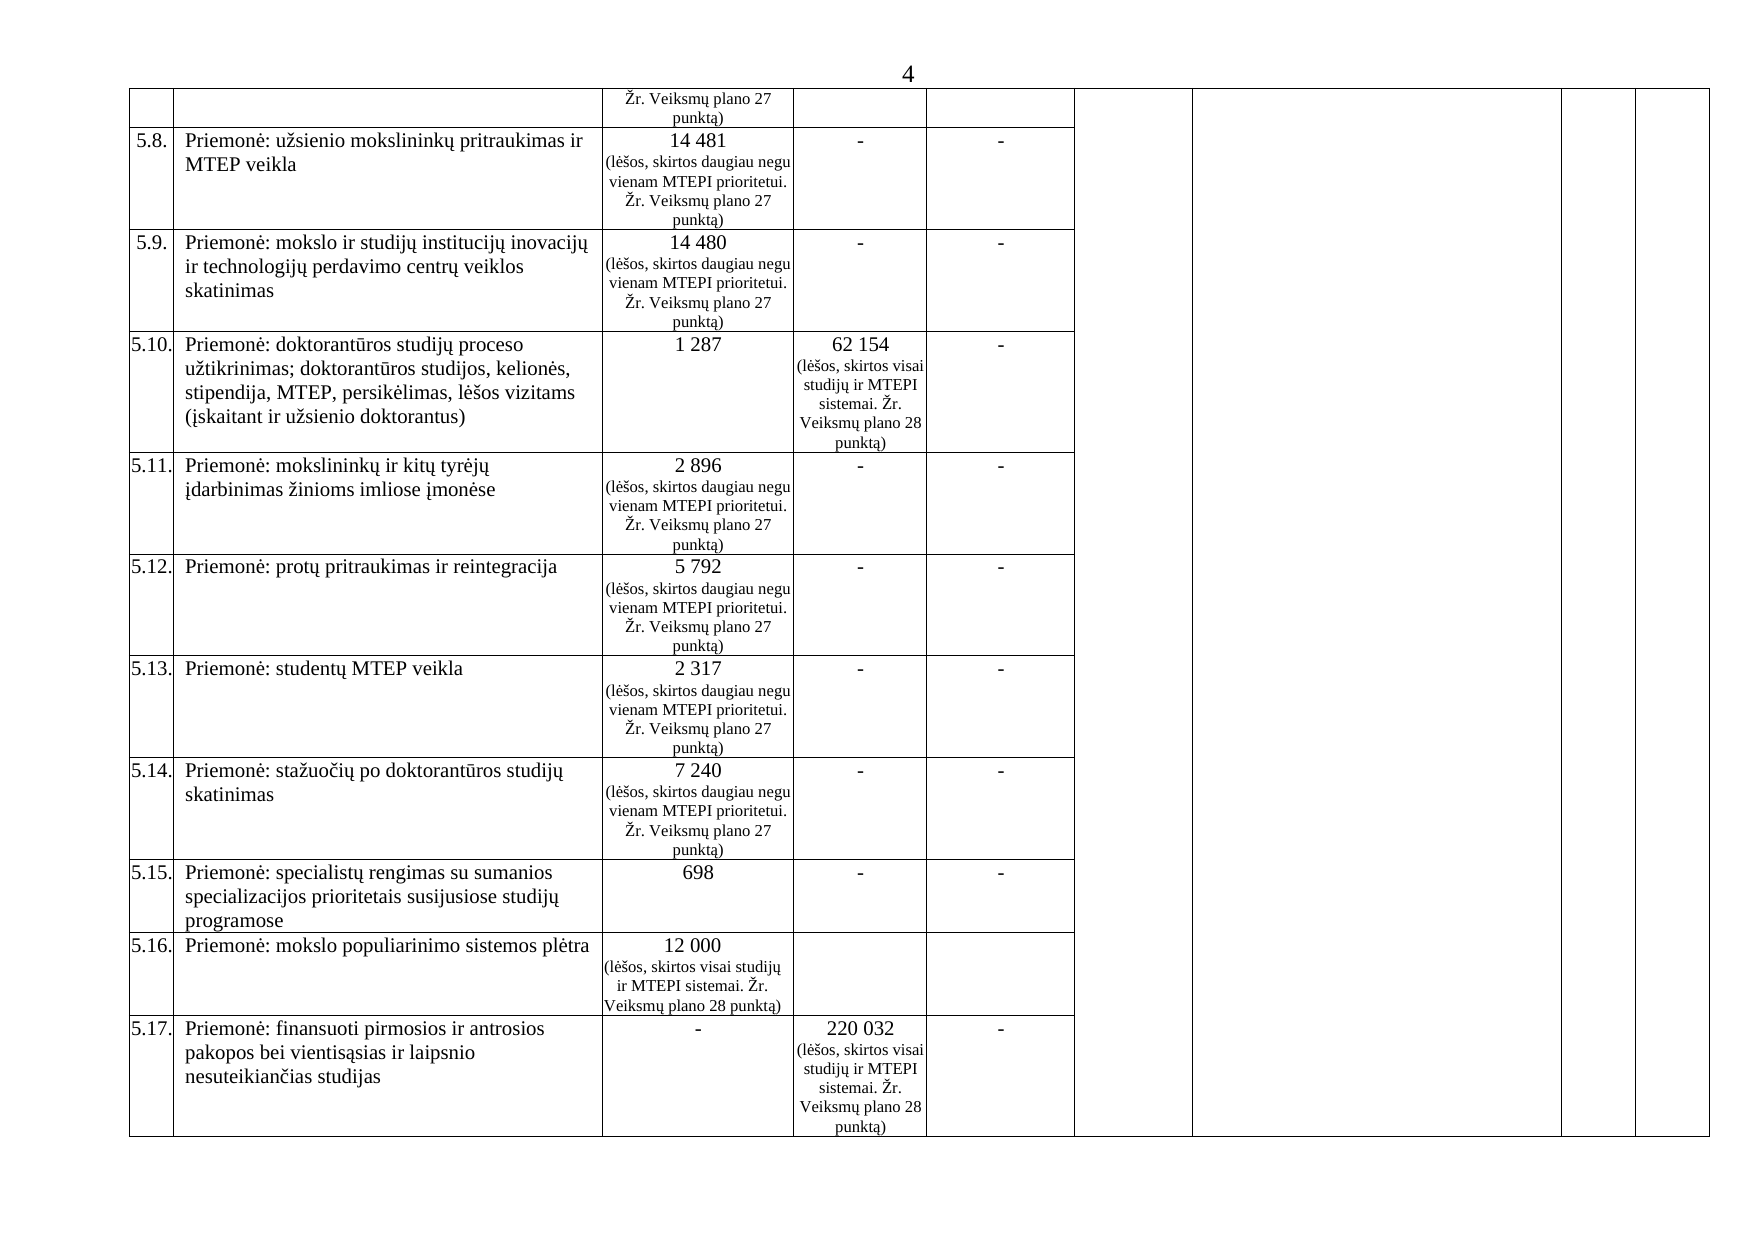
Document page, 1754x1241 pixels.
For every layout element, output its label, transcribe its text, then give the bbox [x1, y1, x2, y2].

table_cell 5.8. [130, 128, 173, 229]
table_cell 5.13. [130, 656, 173, 757]
table_cell [130, 89, 173, 127]
table_cell - [794, 230, 926, 331]
table_cell 5.12. [130, 555, 173, 655]
table_cell 5 792 (lėšos, skirtos daugiau negu vienam MTEPI prioritetui. Žr. Veiksmų plano 27 punktą) [603, 555, 793, 655]
table_cell 12 000 (lėšos, skirtos visai studijų ir MTEPI sistemai. Žr. Veiksmų plano 28 punktą) [603, 933, 793, 1014]
table_cell 1 287 [603, 332, 793, 452]
table_cell [927, 933, 1074, 1014]
table_cell - [794, 555, 926, 655]
table_cell 5.9. [130, 230, 173, 331]
table_cell Priemonė: specialistų rengimas su sumanios specializacijos prioritetais susijusiose studijų programose [174, 860, 602, 932]
table_cell 7 240 (lėšos, skirtos daugiau negu vienam MTEPI prioritetui. Žr. Veiksmų plano 27 punktą) [603, 758, 793, 859]
table_cell - [927, 89, 1074, 127]
table_cell Priemonė: mokslo ir studijų institucijų inovacijų ir technologijų perdavimo centrų veiklos skatinimas [174, 230, 602, 331]
table_cell 14 481 (lėšos, skirtos daugiau negu vienam MTEPI prioritetui. Žr. Veiksmų plano 27 punktą) [603, 128, 793, 229]
table_cell Priemonė: mokslininkų ir kitų tyrėjų įdarbinimas žinioms imliose įmonėse [174, 453, 602, 553]
table_cell - [927, 555, 1074, 655]
table_cell - [927, 128, 1074, 229]
table_cell 698 [603, 860, 793, 932]
table_cell - [794, 656, 926, 757]
table_cell - [927, 656, 1074, 757]
table_cell - [927, 860, 1074, 932]
table_cell [1075, 89, 1192, 1136]
table_cell - [794, 860, 926, 932]
table_cell - [794, 128, 926, 229]
table_cell Priemonė: doktorantūros studijų proceso užtikrinimas; doktorantūros studijos, kelionės, stipendija, MTEP, persikėlimas, lėšos vizitams (įskaitant ir užsienio doktorantus) [174, 332, 602, 452]
table_cell 14 480 (lėšos, skirtos daugiau negu vienam MTEPI prioritetui. Žr. Veiksmų plano 27 punktą) [603, 230, 793, 331]
table_cell - [794, 89, 926, 127]
table_cell - [927, 1016, 1074, 1136]
table_cell 2 317 (lėšos, skirtos daugiau negu vienam MTEPI prioritetui. Žr. Veiksmų plano 27 punktą) [603, 656, 793, 757]
table_cell 5.10. [130, 332, 173, 452]
table_cell - [927, 332, 1074, 452]
table_cell 5.16. [130, 933, 173, 1014]
table_cell - [794, 758, 926, 859]
table_cell - [794, 453, 926, 553]
table_cell Priemonė: studentų MTEP veikla [174, 656, 602, 757]
table_cell - [603, 1016, 793, 1136]
table_cell 5.15. [130, 860, 173, 932]
table_cell Priemonė: stažuočių po doktorantūros studijų skatinimas [174, 758, 602, 859]
table_cell - [927, 453, 1074, 553]
table_cell Priemonė: užsienio mokslininkų pritraukimas ir MTEP veikla [174, 128, 602, 229]
table_cell Žr. Veiksmų plano 27 punktą) [603, 89, 793, 127]
table_cell [794, 933, 926, 1014]
table_cell - [927, 230, 1074, 331]
table_cell [1562, 89, 1635, 1136]
table_cell 220 032 (lėšos, skirtos visai studijų ir MTEPI sistemai. Žr. Veiksmų plano 28 punktą) [794, 1016, 926, 1136]
table_cell Priemonė: finansuoti pirmosios ir antrosios pakopos bei vientisąsias ir laipsnio nesuteikiančias studijas [174, 1016, 602, 1136]
table_cell - [927, 758, 1074, 859]
table_cell Priemonė: mokslo populiarinimo sistemos plėtra [174, 933, 602, 1014]
table_cell [1636, 89, 1709, 1136]
table_cell 62 154 (lėšos, skirtos visai studijų ir MTEPI sistemai. Žr. Veiksmų plano 28 punktą) [794, 332, 926, 452]
table_cell 5.14. [130, 758, 173, 859]
table_cell [1193, 89, 1561, 1136]
table_cell Priemonė: protų pritraukimas ir reintegracija [174, 555, 602, 655]
table_cell [174, 89, 602, 127]
table_cell 5.17. [130, 1016, 173, 1136]
table_cell 5.11. [130, 453, 173, 553]
table_cell 2 896 (lėšos, skirtos daugiau negu vienam MTEPI prioritetui. Žr. Veiksmų plano 27 punktą) [603, 453, 793, 553]
